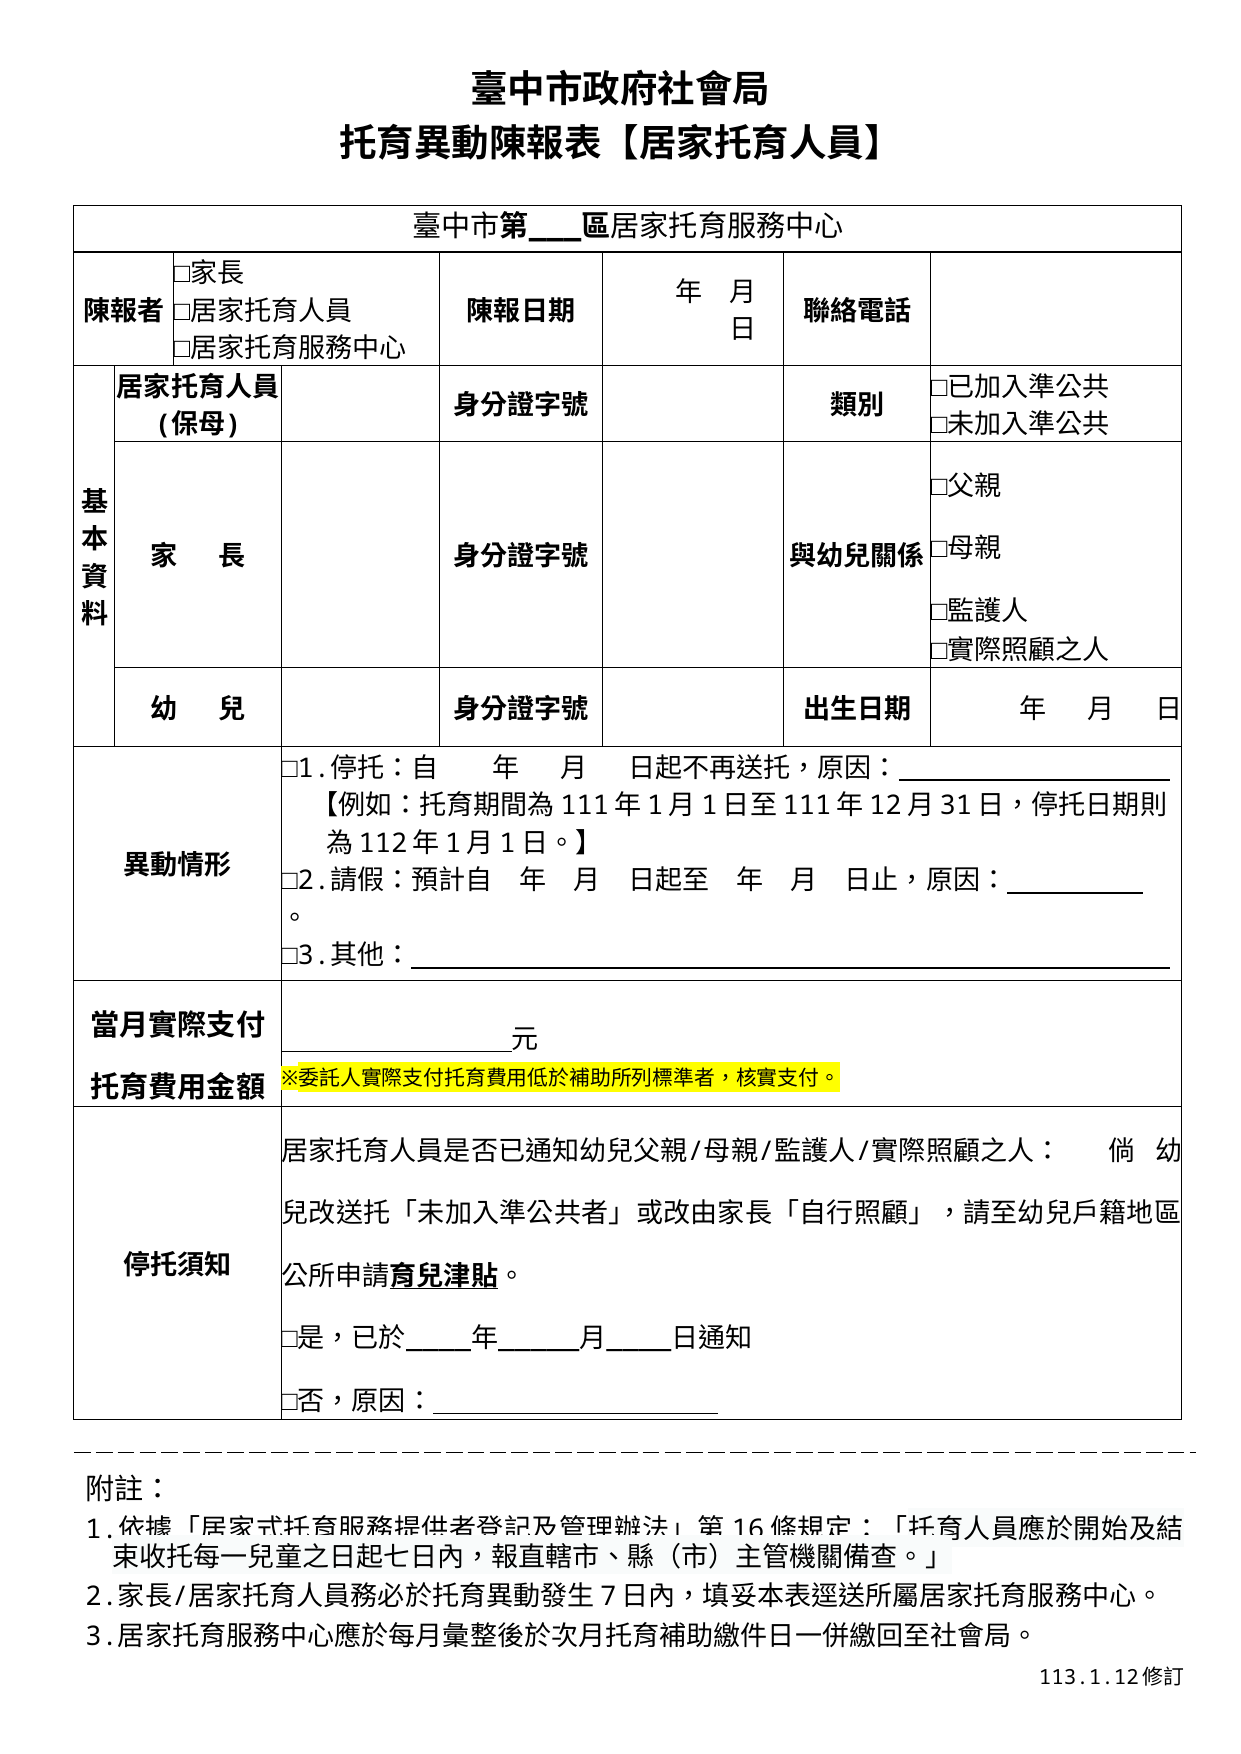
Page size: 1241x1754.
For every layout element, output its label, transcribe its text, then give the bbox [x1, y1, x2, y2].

table_cell [282, 366, 439, 441]
table_cell 陳報日期 [440, 253, 602, 365]
table_cell 年 月 日 [603, 253, 783, 365]
text 托育異動陳報表【居家托育人員】 [74, 112, 1166, 168]
table_cell □家長 □居家托育人員 □居家托育服務中心 [174, 253, 439, 365]
table_cell 元 ※委託人實際支付托育費用低於補助所列標準者，核實支付。 [282, 981, 1181, 1106]
table_cell 基本資料 [74, 366, 114, 746]
table_cell [603, 668, 783, 746]
table_cell 居家托育人員是否已通知幼兒父親/母親/監護人/實際照顧之人： 倘幼兒改送托「未加入準公共者」或改由家長「自行照顧」，請至幼兒戶籍地區公所申請育兒津貼。 □是，已於____年_____月____日通知 □否，原因： [282, 1107, 1181, 1419]
table_cell 停托須知 [74, 1107, 281, 1419]
table_cell □1.停托：自 年 月 日起不再送托，原因： 【例如：托育期間為111年1月1日至111年12月31日，停托日期則為112年1月1日。】 □2.請假：預計自 年 月 日起至 年 月 日止，原因： 。 □3.其他： [282, 747, 1181, 980]
table_cell 身分證字號 [440, 668, 602, 746]
table_cell 當月實際支付 托育費用金額 [74, 981, 281, 1106]
table_cell 年 月 日 [931, 668, 1181, 746]
table_cell [603, 442, 783, 667]
table_cell [931, 253, 1181, 365]
table_cell □父親 □母親 □監護人 □實際照顧之人 [931, 442, 1181, 667]
table_cell 身分證字號 [440, 442, 602, 667]
text 臺中市政府社會局 [74, 68, 1166, 112]
table_cell 家 長 [115, 442, 281, 667]
table_cell [282, 442, 439, 667]
table_cell [603, 366, 783, 441]
table_cell 身分證字號 [440, 366, 602, 441]
table_cell 聯絡電話 [784, 253, 930, 365]
table_cell 居家托育人員 (保母) [115, 366, 281, 441]
table_cell 出生日期 [784, 668, 930, 746]
table_header 臺中市第___區居家托育服務中心 [74, 206, 1181, 251]
table_cell 類別 [784, 366, 930, 441]
table_cell [282, 668, 439, 746]
table_cell 與幼兒關係 [784, 442, 930, 667]
table_cell 異動情形 [74, 747, 281, 980]
table_cell □已加入準公共 □未加入準公共 [931, 366, 1181, 441]
table_cell 幼 兒 [115, 668, 281, 746]
table_cell 陳報者 [74, 253, 173, 365]
